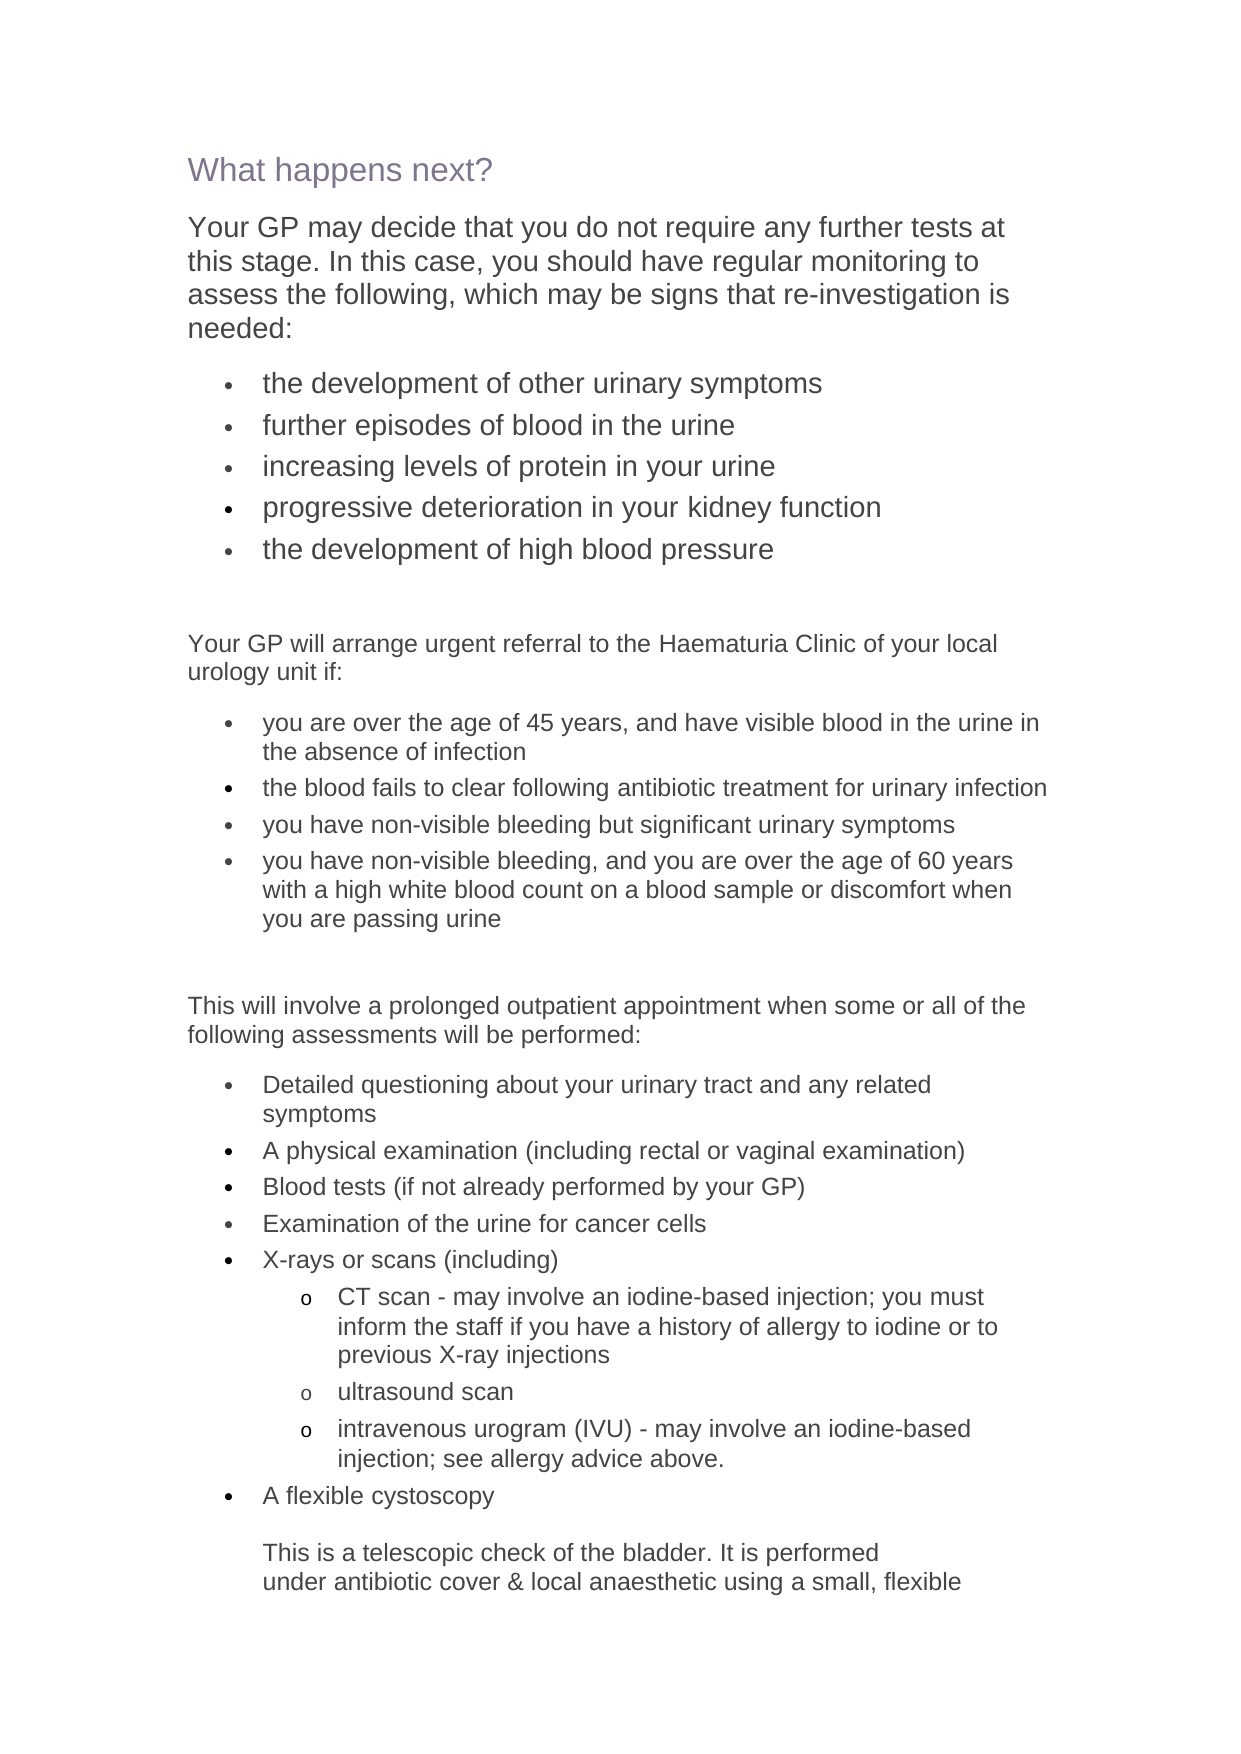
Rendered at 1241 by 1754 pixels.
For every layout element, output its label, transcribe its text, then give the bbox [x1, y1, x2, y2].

text Your GP may decide that you do not require any further tests at this stage. In this case, you should have regular monitoring to assess the following, which may be signs that re-investigation is needed: [187, 210, 1053, 344]
subtitle What happens next? [187, 150, 1053, 188]
list you have non-visible bleeding, and you are over the age of 60 years with a high white blood count on a blood sample or discomfort when you are passing urine [225, 846, 1053, 933]
list the blood fails to clear following antibiotic treatment for urinary infection [225, 773, 1053, 802]
list CT scan - may involve an iodine-based injection; you must inform the staff if you have a history of allergy to iodine or to previous X-ray injections [300, 1282, 1053, 1369]
list Detailed questioning about your urinary tract and any related symptoms [225, 1070, 1053, 1128]
list the development of high blood pressure [225, 532, 1053, 565]
list progressive deterioration in your kidney function [225, 490, 1053, 524]
list intravenous urogram (IVU) - may involve an iodine-based injection; see allergy advice above. [300, 1414, 1053, 1473]
list you are over the age of 45 years, and have visible blood in the urine in the absence of infection [225, 708, 1053, 765]
list ultrasound scan [300, 1377, 1053, 1407]
list X-rays or scans (including) [225, 1245, 1053, 1274]
list the development of other urinary symptoms [225, 366, 1053, 400]
list increasing levels of protein in your urine [225, 449, 1053, 483]
list you have non-visible bleeding but significant urinary symptoms [225, 810, 1053, 838]
text Your GP will arrange urgent referral to the Haematuria Clinic of your local urology unit if: [187, 628, 1053, 686]
list further episodes of blood in the urine [225, 408, 1053, 441]
list Examination of the urine for cancer cells [225, 1209, 1053, 1238]
list A flexible cystoscopy This is a telescopic check of the bladder. It is performed under antibiotic cover & local anaesthetic using a small, flexible [225, 1481, 1053, 1596]
text This will involve a prolonged outpatient appointment when some or all of the following assessments will be performed: [187, 991, 1053, 1048]
list Blood tests (if not already performed by your GP) [225, 1172, 1053, 1201]
list A physical examination (including rectal or vaginal examination) [225, 1136, 1053, 1164]
